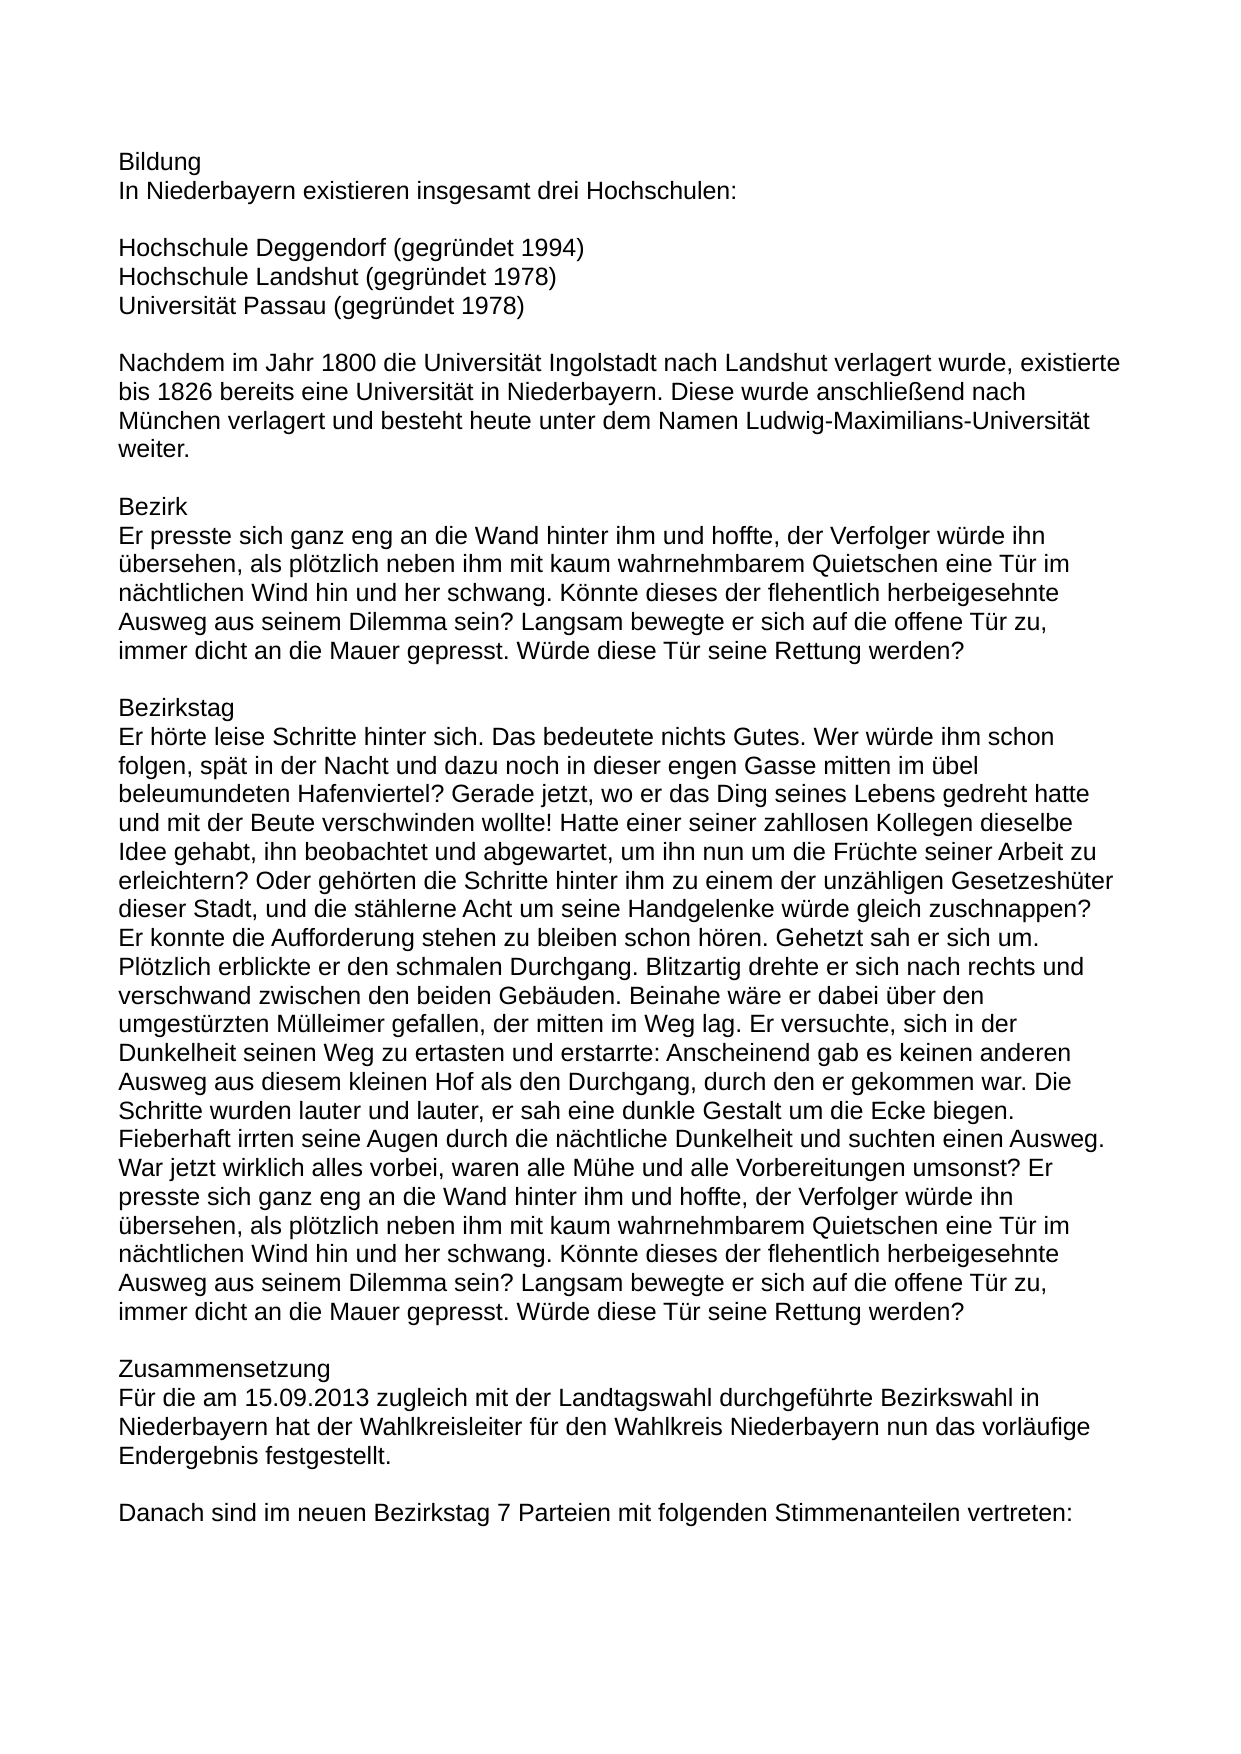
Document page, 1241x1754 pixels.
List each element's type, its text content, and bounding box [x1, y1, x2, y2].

text Für die am 15.09.2013 zugleich mit der Landtagswahl durchgeführte Bezirkswahl in Niederbayern hat der Wahlkreisleiter für den Wahlkreis Niederbayern nun das vorläufige Endergebnis festgestellt. [118, 1383, 1122, 1469]
text Zusammensetzung [118, 1354, 1122, 1383]
text Bildung [118, 147, 1122, 176]
text Er presste sich ganz eng an die Wand hinter ihm und hoffte, der Verfolger würde ihn übersehen, als plötzlich neben ihm mit kaum wahrnehmbarem Quietschen eine Tür im nächtlichen Wind hin und her schwang. Könnte dieses der flehentlich herbeigesehnte Ausweg aus seinem Dilemma sein? Langsam bewegte er sich auf die offene Tür zu, immer dicht an die Mauer gepresst. Würde diese Tür seine Rettung werden? [118, 521, 1122, 664]
text Bezirk [118, 492, 1122, 521]
text Danach sind im neuen Bezirkstag 7 Parteien mit folgenden Stimmenanteilen vertreten: [118, 1498, 1122, 1527]
text Hochschule Landshut (gegründet 1978) [118, 262, 1122, 291]
text Hochschule Deggendorf (gegründet 1994) [118, 233, 1122, 262]
text Universität Passau (gegründet 1978) [118, 291, 1122, 319]
text Bezirkstag [118, 693, 1122, 722]
text Er hörte leise Schritte hinter sich. Das bedeutete nichts Gutes. Wer würde ihm schon folgen, spät in der Nacht und dazu noch in dieser engen Gasse mitten im übel beleumundeten Hafenviertel? Gerade jetzt, wo er das Ding seines Lebens gedreht hatte und mit der Beute verschwinden wollte! Hatte einer seiner zahllosen Kollegen dieselbe Idee gehabt, ihn beobachtet und abgewartet, um ihn nun um die Früchte seiner Arbeit zu erleichtern? Oder gehörten die Schritte hinter ihm zu einem der unzähligen Gesetzeshüter dieser Stadt, und die stählerne Acht um seine Handgelenke würde gleich zuschnappen? Er konnte die Aufforderung stehen zu bleiben schon hören. Gehetzt sah er sich um. Plötzlich erblickte er den schmalen Durchgang. Blitzartig drehte er sich nach rechts und verschwand zwischen den beiden Gebäuden. Beinahe wäre er dabei über den umgestürzten Mülleimer gefallen, der mitten im Weg lag. Er versuchte, sich in der Dunkelheit seinen Weg zu ertasten und erstarrte: Anscheinend gab es keinen anderen Ausweg aus diesem kleinen Hof als den Durchgang, durch den er gekommen war. Die Schritte wurden lauter und lauter, er sah eine dunkle Gestalt um die Ecke biegen. Fieberhaft irrten seine Augen durch die nächtliche Dunkelheit und suchten einen Ausweg. War jetzt wirklich alles vorbei, waren alle Mühe und alle Vorbereitungen umsonst? Er presste sich ganz eng an die Wand hinter ihm und hoffte, der Verfolger würde ihn übersehen, als plötzlich neben ihm mit kaum wahrnehmbarem Quietschen eine Tür im nächtlichen Wind hin und her schwang. Könnte dieses der flehentlich herbeigesehnte Ausweg aus seinem Dilemma sein? Langsam bewegte er sich auf die offene Tür zu, immer dicht an die Mauer gepresst. Würde diese Tür seine Rettung werden? [118, 722, 1122, 1326]
text In Niederbayern existieren insgesamt drei Hochschulen: [118, 176, 1122, 204]
text Nachdem im Jahr 1800 die Universität Ingolstadt nach Landshut verlagert wurde, existierte bis 1826 bereits eine Universität in Niederbayern. Diese wurde anschließend nach München verlagert und besteht heute unter dem Namen Ludwig-Maximilians-Universität weiter. [118, 348, 1122, 463]
